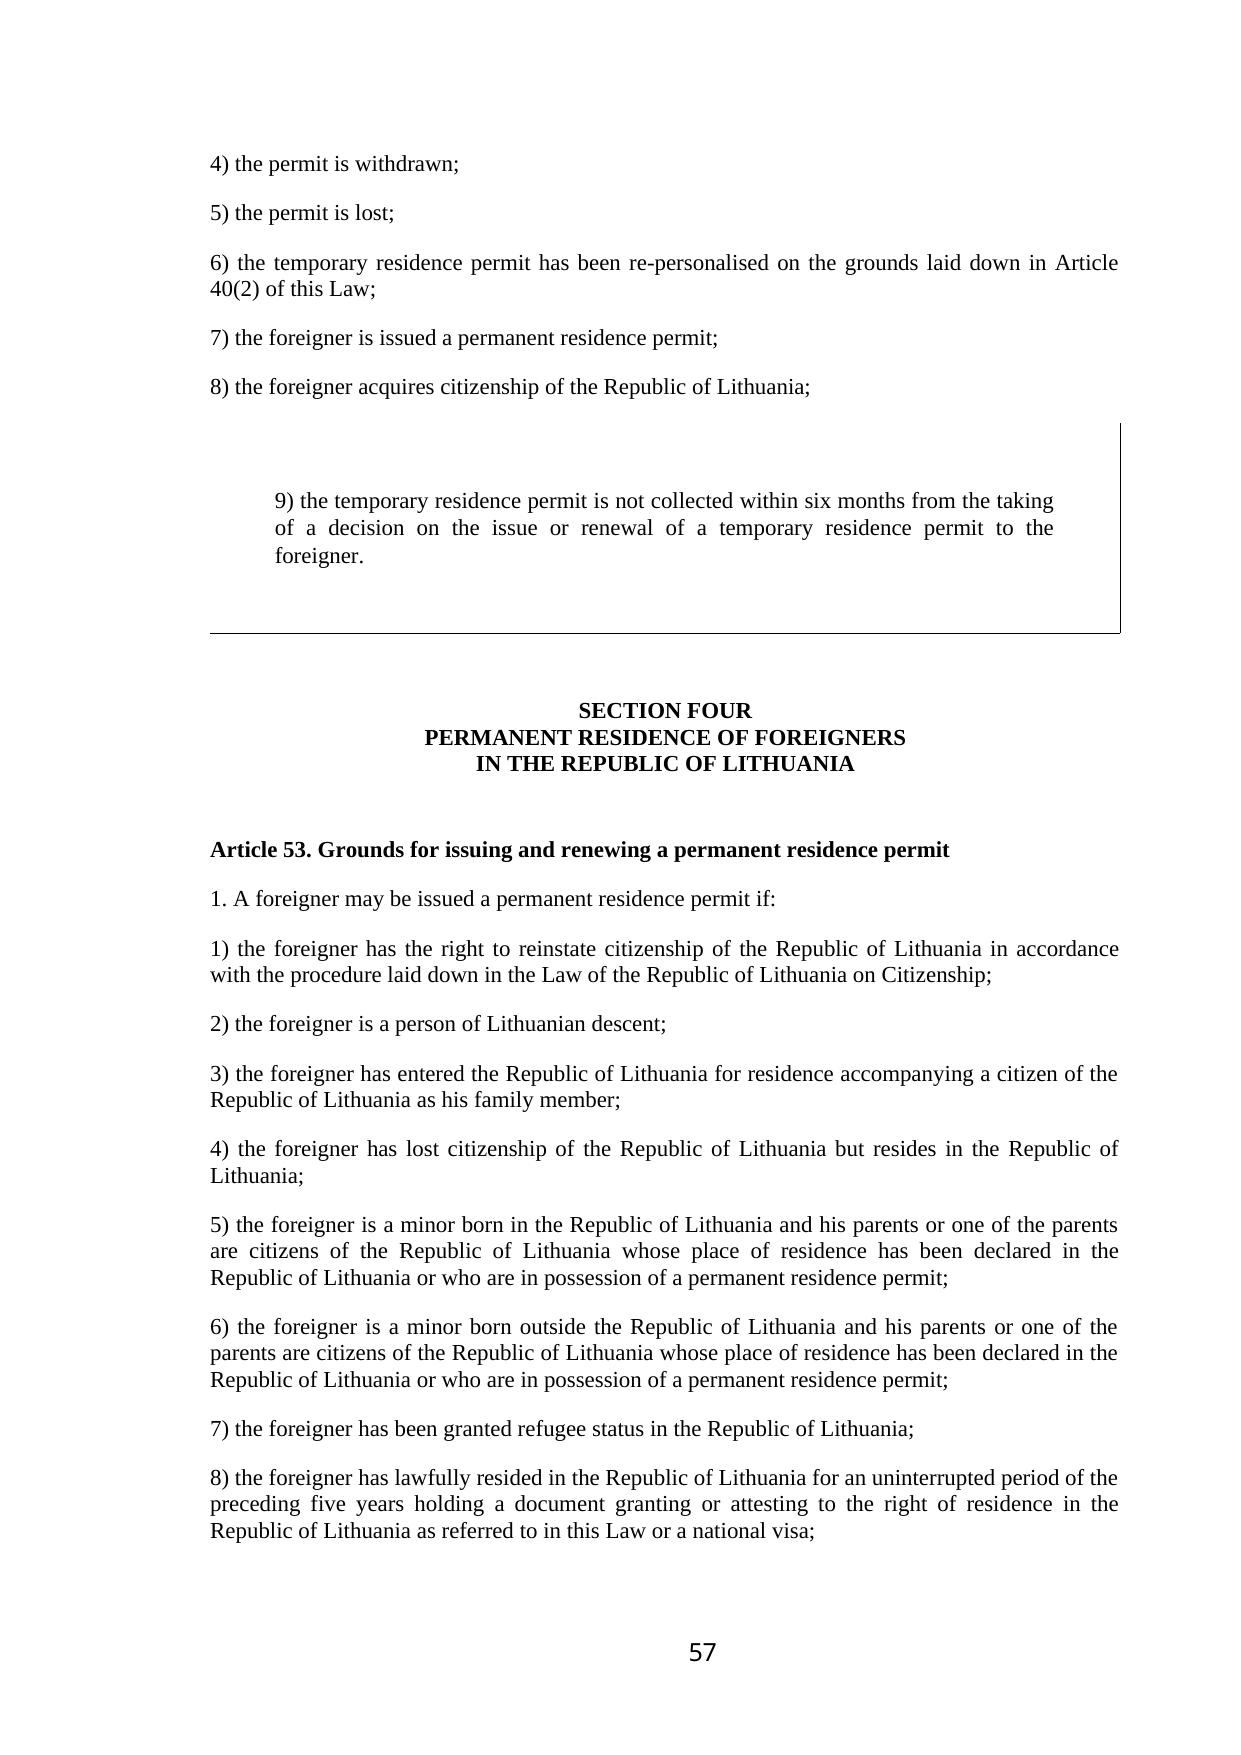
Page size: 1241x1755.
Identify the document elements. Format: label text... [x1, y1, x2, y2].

text 2) the foreigner is a person of Lithuanian descent; [210, 1010, 1120, 1037]
text 5) the foreigner is a minor born in the Republic of Lithuania and his parents or one of the parents are citizens of the Republic of Lithuania whose place of residence has been declared in the Republic of Lithuania or who are in possession of a permanent residence permit; [210, 1211, 1120, 1290]
text 1) the foreigner has the right to reinstate citizenship of the Republic of Lithuania in accordance with the procedure laid down in the Law of the Republic of Lithuania on Citizenship; [210, 935, 1120, 987]
text 7) the foreigner is issued a permanent residence permit; [210, 324, 1120, 351]
text 6) the foreigner is a minor born outside the Republic of Lithuania and his parents or one of the parents are citizens of the Republic of Lithuania whose place of residence has been declared in the Republic of Lithuania or who are in possession of a permanent residence permit; [210, 1313, 1120, 1392]
text 1. A foreigner may be issued a permanent residence permit if: [210, 886, 1120, 912]
text SECTION FOUR [210, 697, 1120, 724]
text 7) the foreigner has been granted refugee status in the Republic of Lithuania; [210, 1415, 1120, 1441]
text IN THE REPUBLIC OF LITHUANIA [210, 750, 1120, 777]
text 4) the permit is withdrawn; [210, 150, 1120, 176]
text PERMANENT RESIDENCE OF FOREIGNERS [210, 724, 1120, 750]
text 3) the foreigner has entered the Republic of Lithuania for residence accompanying a citizen of the Republic of Lithuania as his family member; [210, 1060, 1120, 1112]
text 8) the foreigner has lawfully resided in the Republic of Lithuania for an uninterrupted period of the preceding five years holding a document granting or attesting to the right of residence in the Republic of Lithuania as referred to in this Law or a national visa; [210, 1464, 1120, 1543]
text 9) the temporary residence permit is not collected within six months from the taking of a decision on the issue or renewal of a temporary residence permit to the foreigner. [210, 423, 1120, 633]
text 5) the permit is lost; [210, 199, 1120, 226]
text 6) the temporary residence permit has been re-personalised on the grounds laid down in Article 40(2) of this Law; [210, 248, 1120, 301]
text 8) the foreigner acquires citizenship of the Republic of Lithuania; [210, 373, 1120, 400]
text 4) the foreigner has lost citizenship of the Republic of Lithuania but resides in the Republic of Lithuania; [210, 1135, 1120, 1188]
text Article 53. Grounds for issuing and renewing a permanent residence permit [210, 836, 1120, 863]
